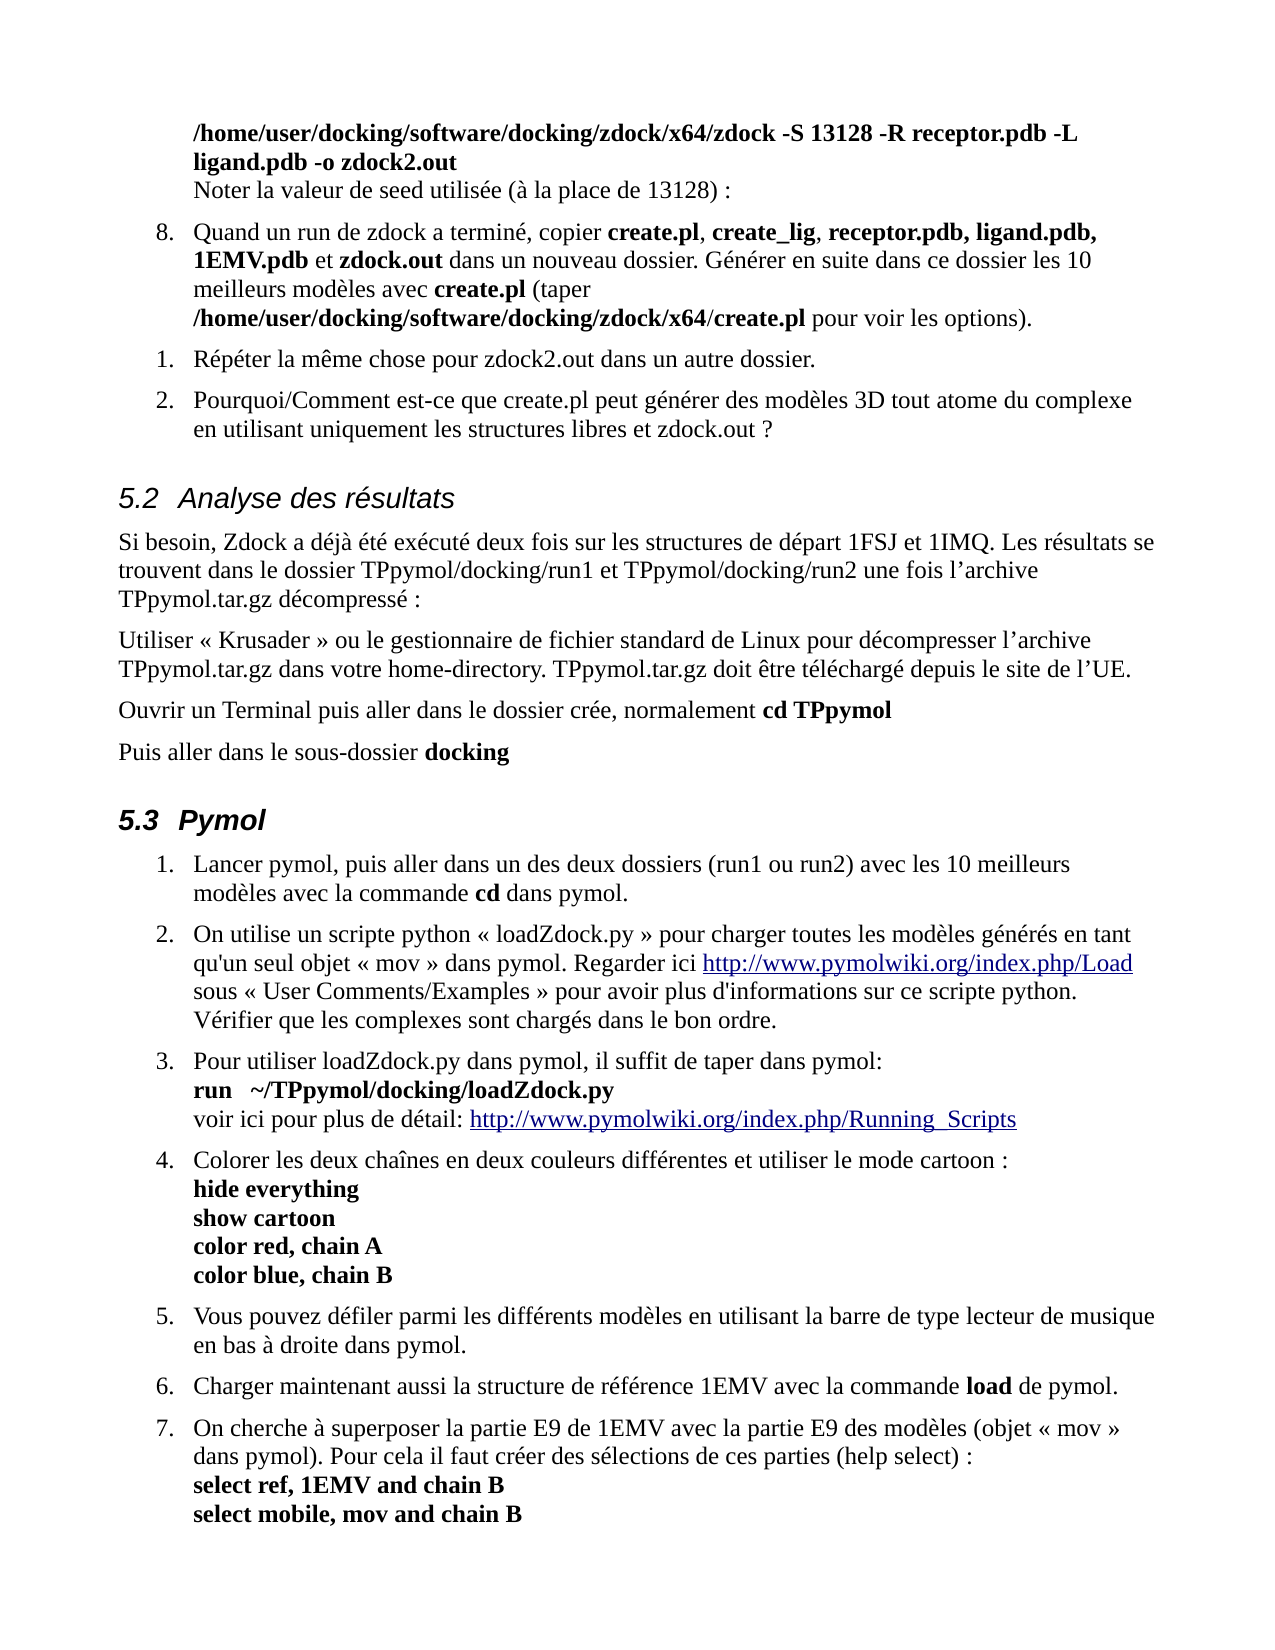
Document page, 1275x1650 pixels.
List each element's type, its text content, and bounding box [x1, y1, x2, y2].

list Pour utiliser loadZdock.py dans pymol, il suffit de taper dans pymol: run ~/TPpymol/docking/loadZdock.py voir ici pour plus de détail: http://www.pymolwiki.org/index.php/Running_Scripts [156, 1046, 1157, 1133]
list /home/user/docking/software/docking/zdock/x64/zdock -S 13128 -R receptor.pdb -L ligand.pdb -o zdock2.out Noter la valeur de seed utilisée (à la place de 13128) : [156, 118, 1157, 204]
list Quand un run de zdock a terminé, copier create.pl, create_lig, receptor.pdb, ligand.pdb, 1EMV.pdb et zdock.out dans un nouveau dossier. Générer en suite dans ce dossier les 10 meilleurs modèles avec create.pl (taper /home/user/docking/software/docking/zdock/x64/create.pl pour voir les options). [156, 217, 1157, 332]
text Si besoin, Zdock a déjà été exécuté deux fois sur les structures de départ 1FSJ et 1IMQ. Les résultats se trouvent dans le dossier TPpymol/docking/run1 et TPpymol/docking/run2 une fois l’archive TPpymol.tar.gz décompressé : [118, 527, 1157, 613]
list On cherche à superposer la partie E9 de 1EMV avec la partie E9 des modèles (objet « mov » dans pymol). Pour cela il faut créer des sélections de ces parties (help select) : select ref, 1EMV and chain B select mobile, mov and chain B [156, 1413, 1157, 1528]
list Lancer pymol, puis aller dans un des deux dossiers (run1 ou run2) avec les 10 meilleurs modèles avec la commande cd dans pymol. [156, 849, 1157, 906]
list On utilise un scripte python « loadZdock.py » pour charger toutes les modèles générés en tant qu'un seul objet « mov » dans pymol. Regarder ici http://www.pymolwiki.org/index.php/Load sous « User Comments/Examples » pour avoir plus d'informations sur ce scripte python. Vérifier que les complexes sont chargés dans le bon ordre. [156, 919, 1157, 1034]
subtitle Pymol [118, 803, 1157, 836]
list Colorer les deux chaînes en deux couleurs différentes et utiliser le mode cartoon : hide everything show cartoon color red, chain A color blue, chain B [156, 1145, 1157, 1289]
text Utiliser « Krusader » ou le gestionnaire de fichier standard de Linux pour décompresser l’archive TPpymol.tar.gz dans votre home-directory. TPpymol.tar.gz doit être téléchargé depuis le site de l’UE. [118, 625, 1157, 683]
list Charger maintenant aussi la structure de référence 1EMV avec la commande load de pymol. [156, 1371, 1157, 1400]
list Répéter la même chose pour zdock2.out dans un autre dossier. [156, 344, 1157, 373]
subtitle Analyse des résultats [118, 481, 1157, 514]
list Vous pouvez défiler parmi les différents modèles en utilisant la barre de type lecteur de musique en bas à droite dans pymol. [156, 1301, 1157, 1359]
text Puis aller dans le sous-dossier docking [118, 737, 1157, 765]
text Ouvrir un Terminal puis aller dans le dossier crée, normalement cd TPpymol [118, 695, 1157, 724]
list Pourquoi/Comment est-ce que create.pl peut générer des modèles 3D tout atome du complexe en utilisant uniquement les structures libres et zdock.out ? [156, 386, 1157, 443]
